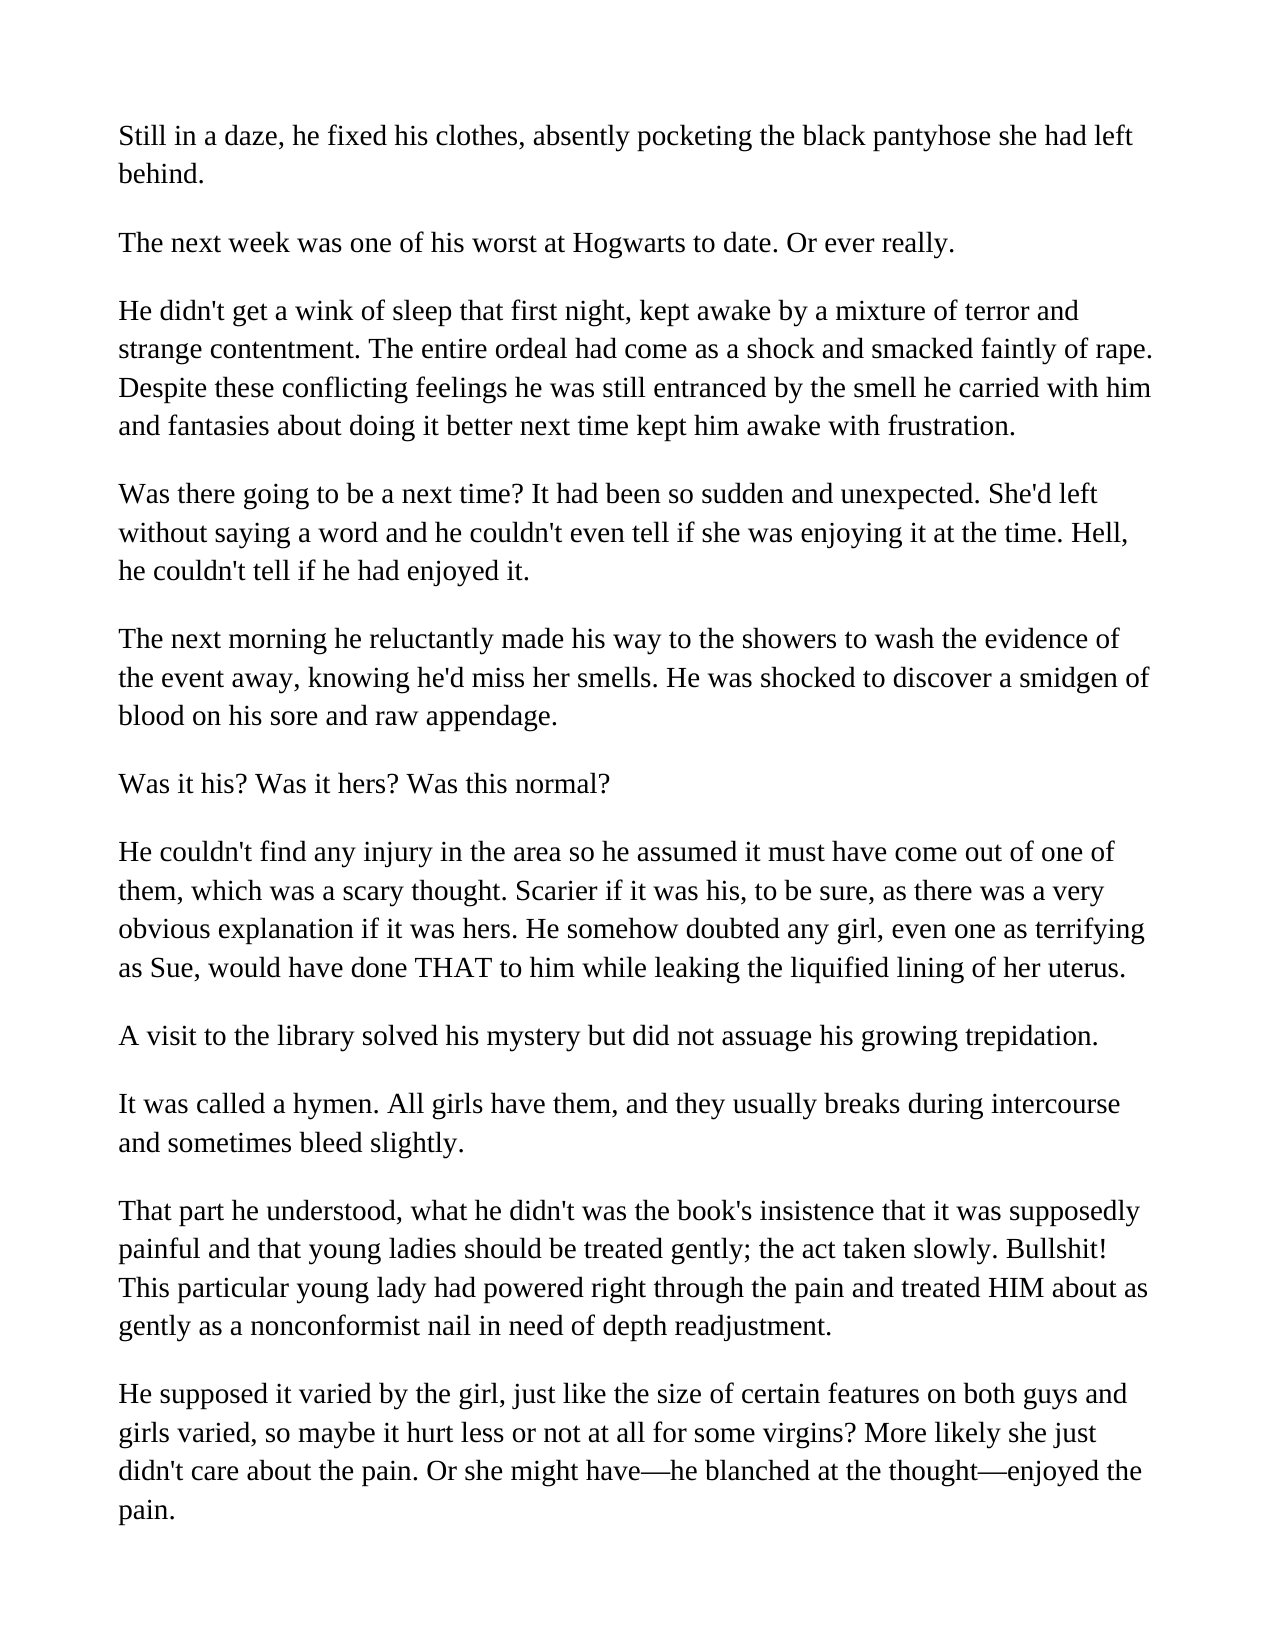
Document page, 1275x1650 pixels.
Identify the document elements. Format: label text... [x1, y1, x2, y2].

text The next morning he reluctantly made his way to the showers to wash the evidence of the event away, knowing he'd miss her smells. He was shocked to discover a smidgen of blood on his sore and raw appendage. [118, 621, 1157, 732]
text He didn't get a wink of sleep that first night, kept awake by a mixture of terror and strange contentment. The entire ordeal had come as a shock and smacked faintly of rape. Despite these conflicting feelings he was still entranced by the smell he carried with him and fantasies about doing it better next time kept him awake with frustration. [118, 293, 1157, 442]
text Still in a daze, he fixed his clothes, absently pocketing the black pantyhose she had left behind. [118, 118, 1157, 190]
text It was called a hymen. All girls have them, and they usually breaks during intercourse and sometimes bleed slightly. [118, 1086, 1157, 1158]
text He supposed it varied by the girl, just like the size of certain features on both guys and girls varied, so maybe it hurt less or not at all for some virgins? More likely she just didn't care about the pain. Or she might have—he blanched at the thought—enjoyed the pain. [118, 1376, 1157, 1526]
text The next week was one of his worst at Hogwarts to date. Or ever really. [118, 225, 1157, 258]
text Was there going to be a next time? It had been so sudden and unexpected. She'd left without saying a word and he couldn't even tell if she was enjoying it at the time. Hell, he couldn't tell if he had enjoyed it. [118, 476, 1157, 587]
text That part he understood, what he didn't was the book's insistence that it was supposedly painful and that young ladies should be treated gently; the act taken slowly. Bullshit! This particular young lady had powered right through the pain and treated HIM about as gently as a nonconformist nail in need of depth readjustment. [118, 1193, 1157, 1342]
text Was it his? Was it hers? Was this normal? [118, 767, 1157, 800]
text A visit to the library solved his mystery but did not assuage his growing trepidation. [118, 1018, 1157, 1052]
text He couldn't find any injury in the area so he assumed it must have come out of one of them, which was a scary thought. Scarier if it was his, to be sure, as there was a very obvious explanation if it was hers. He somehow doubted any girl, even one as terrifying as Sue, would have done THAT to him while leaking the liquified lining of her uterus. [118, 834, 1157, 984]
